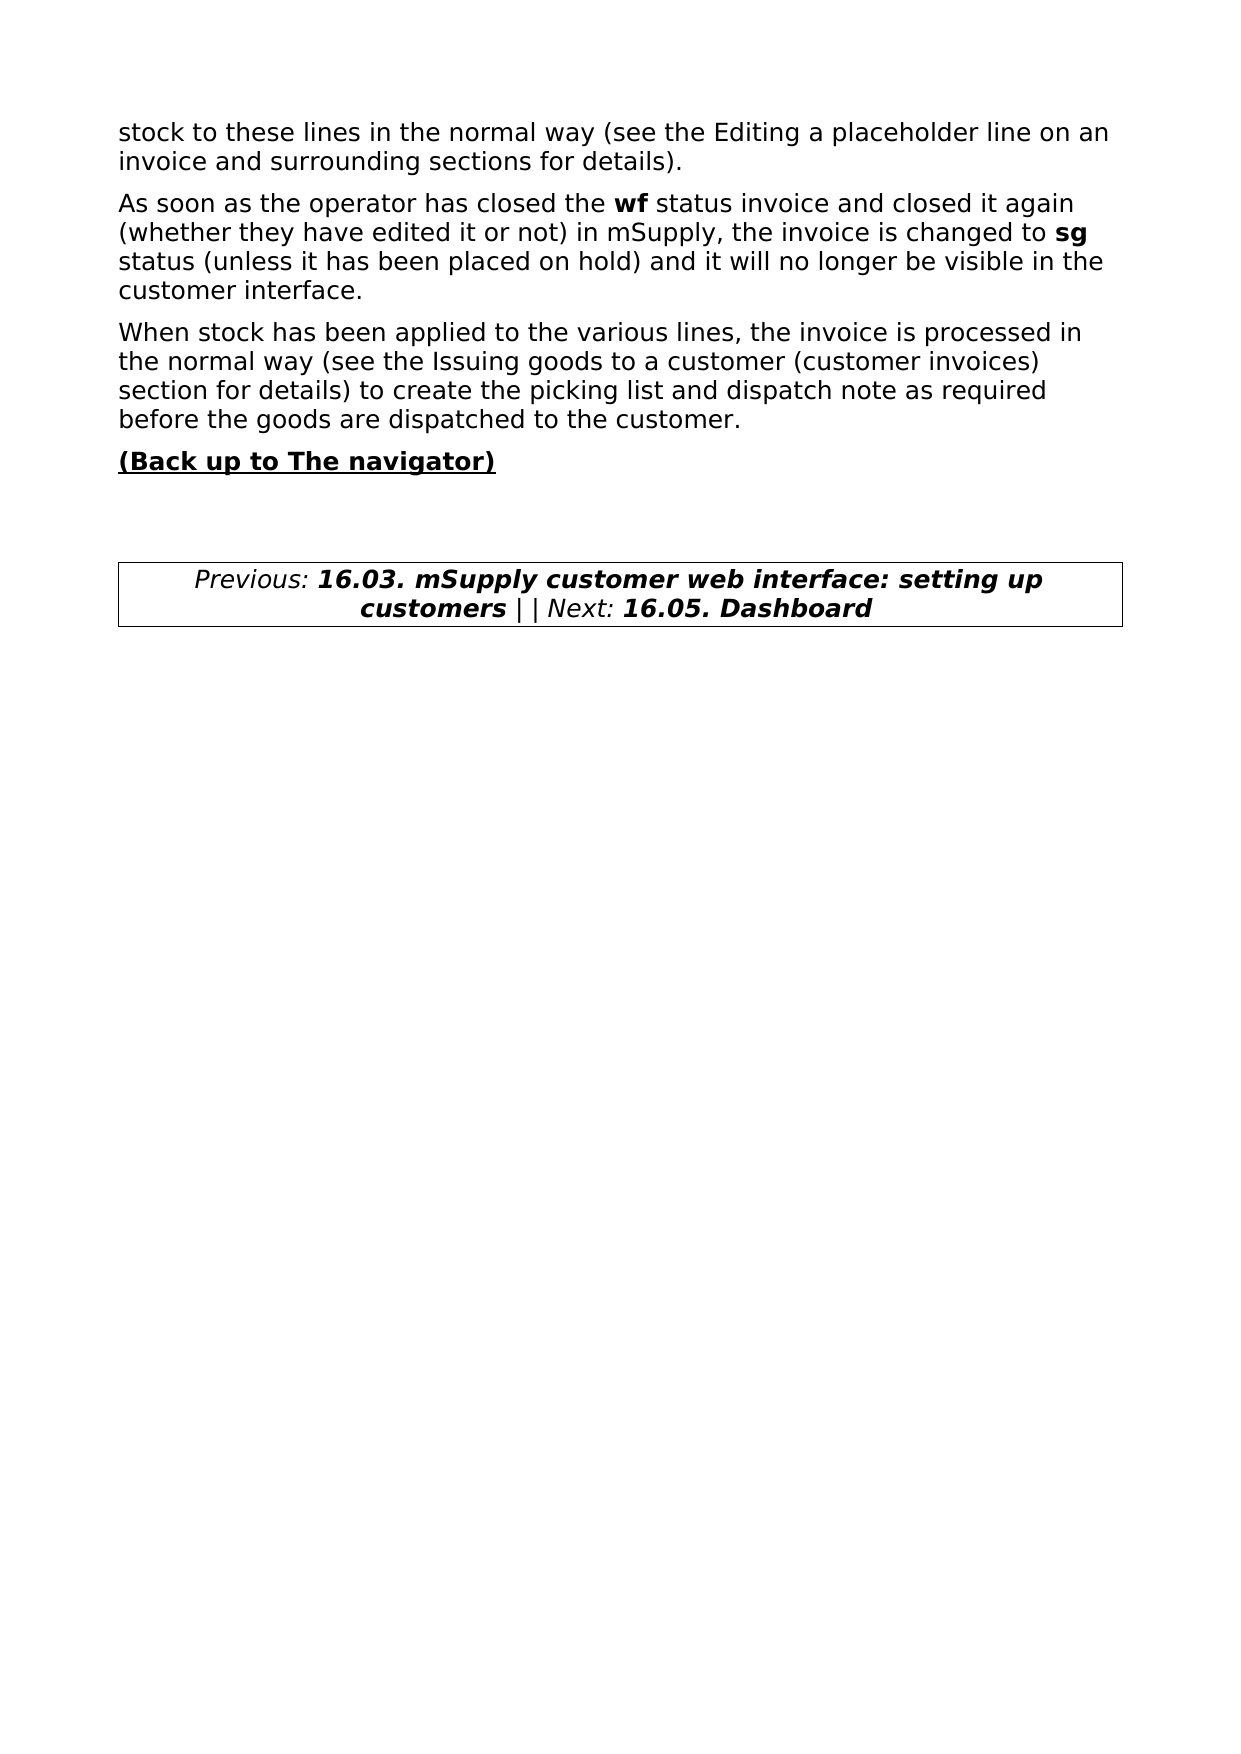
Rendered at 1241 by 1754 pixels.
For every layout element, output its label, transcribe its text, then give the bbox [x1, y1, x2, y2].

text stock to these lines in the normal way (see the Editing a placeholder line on an invoice and surrounding sections for details). [118, 118, 1122, 176]
text When stock has been applied to the various lines, the invoice is processed in the normal way (see the Issuing goods to a customer (customer invoices) section for details) to create the picking list and dispatch note as required before the goods are dispatched to the customer. [118, 318, 1122, 435]
text (Back up to The navigator) [118, 447, 1122, 535]
table_header Previous: 16.03. mSupply customer web interface: setting up customers | | Next: 16.05. Dashboard [119, 563, 1122, 626]
text As soon as the operator has closed the wf status invoice and closed it again (whether they have edited it or not) in mSupply, the invoice is changed to sg status (unless it has been placed on hold) and it will no longer be visible in the customer interface. [118, 189, 1122, 306]
